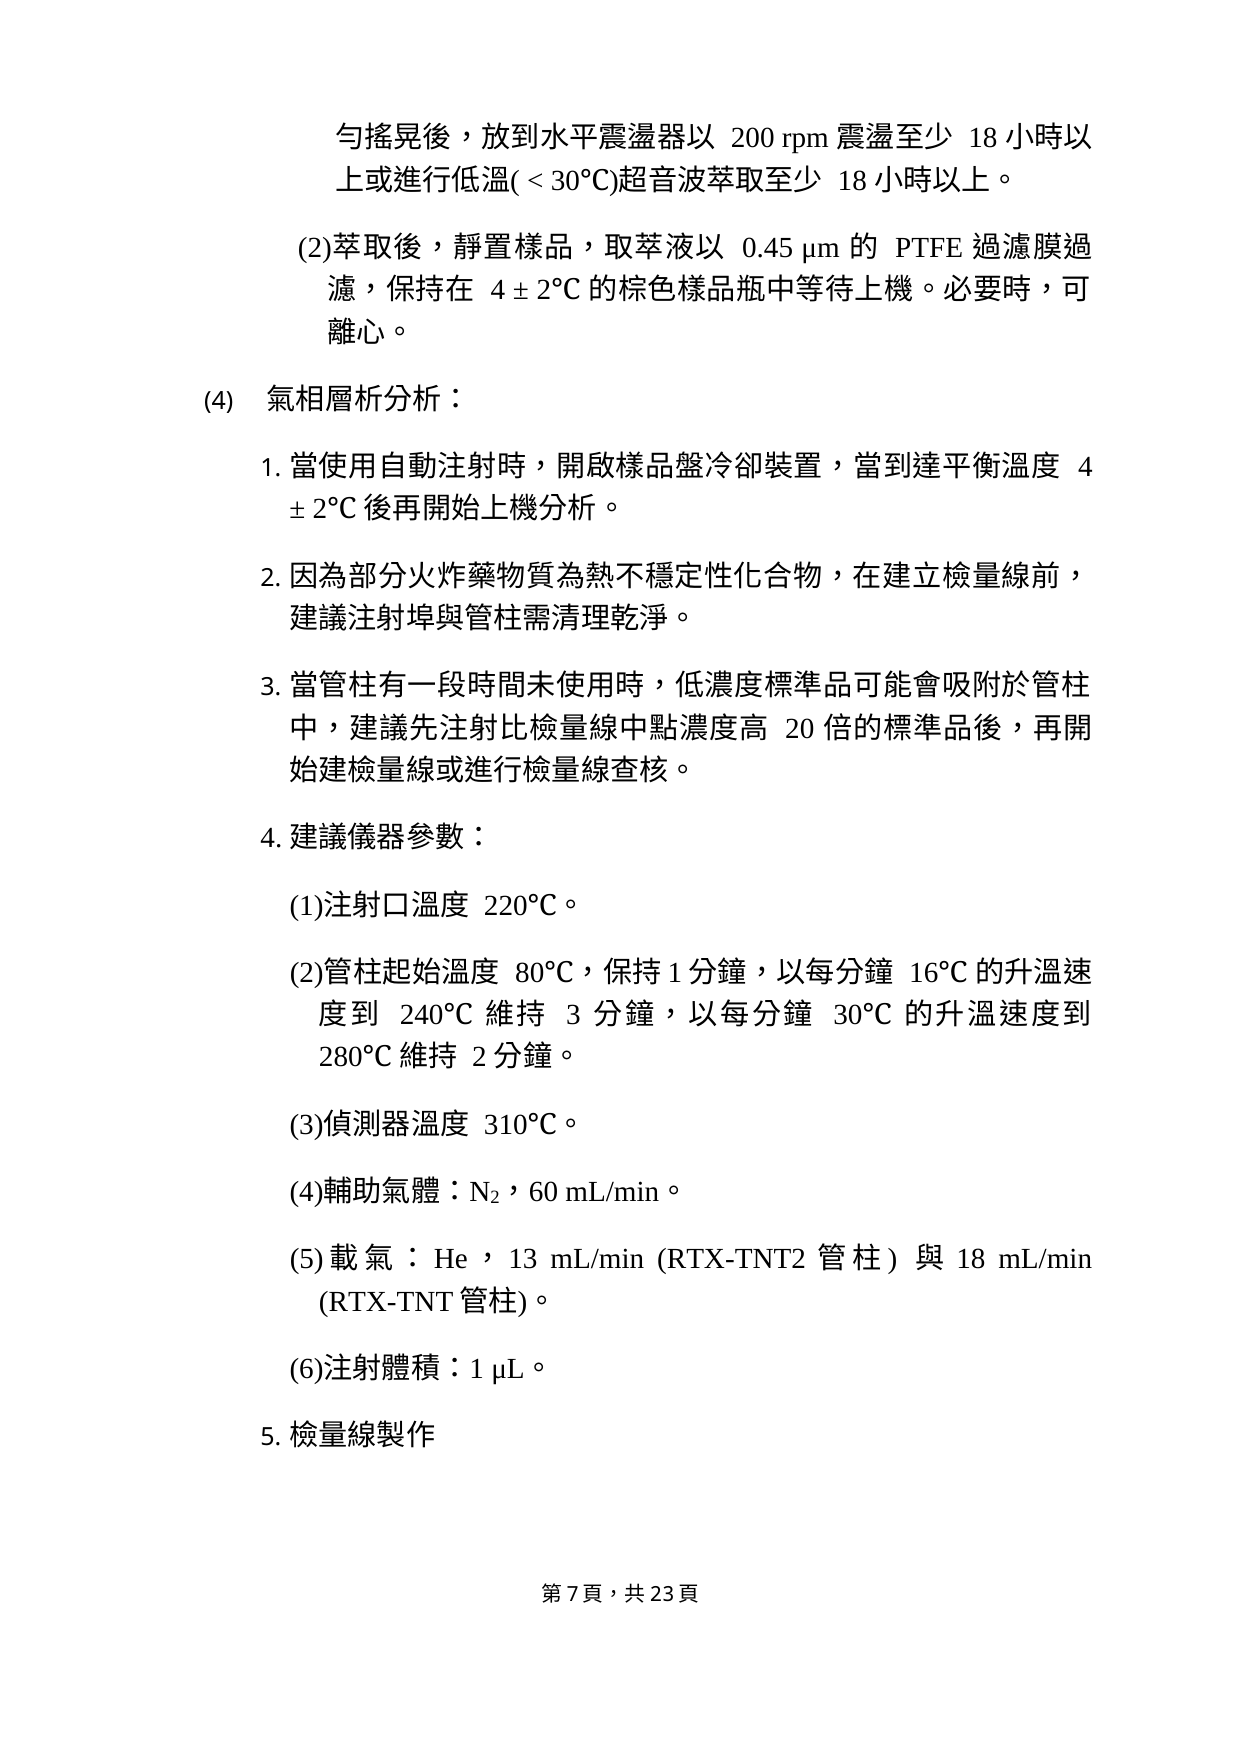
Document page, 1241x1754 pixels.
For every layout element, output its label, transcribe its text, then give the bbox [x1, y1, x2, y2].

list 當管柱有一段時間未使用時，低濃度標準品可能會吸附於管柱中，建議先注射比檢量線中點濃度高 20 倍的標準品後，再開始建檢量線或進行檢量線查核。 [260, 662, 1092, 789]
list 建議儀器參數： [260, 814, 1092, 856]
text (2)萃取後，靜置樣品，取萃液以 0.45 μm 的 PTFE 過濾膜過濾，保持在 4 ± 2℃ 的棕色樣品瓶中等待上機。必要時，可離心。 [298, 223, 1092, 350]
text 勻搖晃後，放到水平震盪器以 200 rpm 震盪至少 18 小時以上或進行低溫( < 30℃)超音波萃取至少 18 小時以上。 [298, 114, 1092, 198]
list 氣相層析分析： [204, 375, 1092, 418]
text (1)注射口溫度 220℃。 [260, 881, 1092, 923]
text (4)輔助氣體：N2，60 mL/min。 [260, 1167, 1092, 1210]
text (5)載氣：He，13 mL/min (RTX-TNT2管柱) 與18 mL/min (RTX-TNT管柱)。 [289, 1235, 1092, 1319]
text (3)偵測器溫度 310℃。 [260, 1100, 1092, 1142]
list 當使用自動注射時，開啟樣品盤冷卻裝置，當到達平衡溫度 4 ± 2℃ 後再開始上機分析。 [260, 443, 1092, 527]
list 因為部分火炸藥物質為熱不穩定性化合物，在建立檢量線前，建議注射埠與管柱需清理乾淨。 [260, 552, 1092, 637]
text (2)管柱起始溫度 80℃，保持1分鐘，以每分鐘 16℃ 的升溫速度到 240℃ 維持 3 分鐘，以每分鐘 30℃ 的升溫速度到 280℃ 維持 2 分鐘。 [289, 948, 1092, 1075]
list 檢量線製作 [260, 1412, 1092, 1454]
text (6)注射體積：1 μL。 [260, 1344, 1092, 1387]
